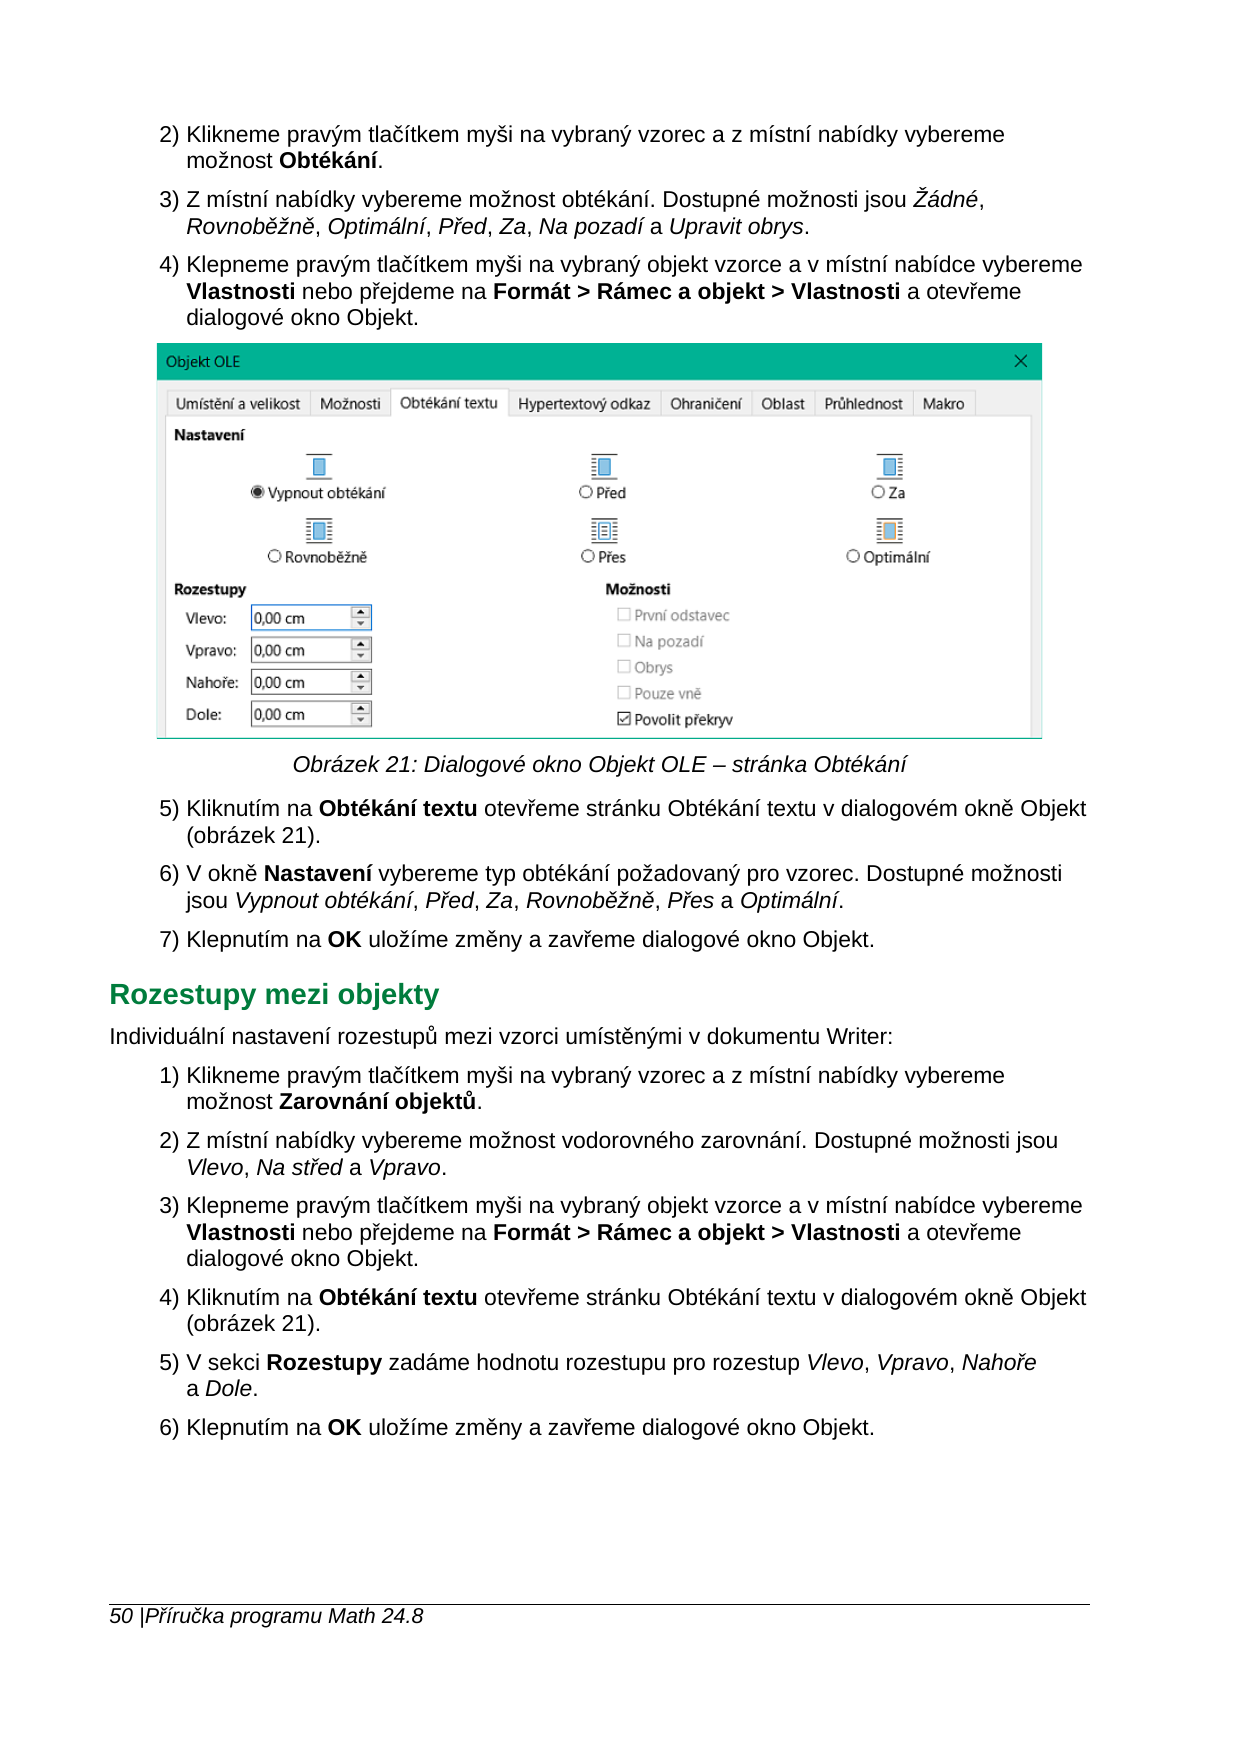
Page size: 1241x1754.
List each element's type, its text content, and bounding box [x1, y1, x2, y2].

list Z místní nabídky vybereme možnost vodorovného zarovnání. Dostupné možnosti jsou Vlevo, Na střed a Vpravo. [186, 1127, 1090, 1180]
subtitle Rozestupy mezi objekty [109, 977, 1090, 1011]
list Kliknutím na Obtékání textu otevřeme stránku Obtékání textu v dialogovém okně Objekt (obrázek 21). [186, 795, 1090, 848]
list Z místní nabídky vybereme možnost obtékání. Dostupné možnosti jsou Žádné, Rovnoběžně, Optimální, Před, Za, Na pozadí a Upravit obrys. [186, 186, 1090, 239]
list Klepnutím na OK uložíme změny a zavřeme dialogové okno Objekt. [186, 926, 1090, 952]
list Klepnutím na OK uložíme změny a zavřeme dialogové okno Objekt. [186, 1414, 1090, 1441]
list Klepneme pravým tlačítkem myši na vybraný objekt vzorce a v místní nabídce vybereme Vlastnosti nebo přejdeme na Formát > Rámec a objekt > Vlastnosti a otevřeme dialogové okno Objekt. [186, 1192, 1090, 1271]
list V sekci Rozestupy zadáme hodnotu rozestupu pro rozestup Vlevo, Vpravo, Nahoře a Dole. [186, 1349, 1090, 1402]
list Klikneme pravým tlačítkem myši na vybraný vzorec a z místní nabídky vybereme možnost Zarovnání objektů. [186, 1062, 1090, 1114]
text Individuální nastavení rozestupů mezi vzorci umístěnými v dokumentu Writer: [109, 1023, 1090, 1049]
list Klikneme pravým tlačítkem myši na vybraný vzorec a z místní nabídky vybereme možnost Obtékání. [186, 121, 1090, 174]
list Kliknutím na Obtékání textu otevřeme stránku Obtékání textu v dialogovém okně Objekt (obrázek 21). [186, 1284, 1090, 1337]
text Obrázek 21: Dialogové okno Objekt OLE – stránka Obtékání [157, 751, 1042, 777]
picture [156, 343, 1043, 739]
list Klepneme pravým tlačítkem myši na vybraný objekt vzorce a v místní nabídce vybereme Vlastnosti nebo přejdeme na Formát > Rámec a objekt > Vlastnosti a otevřeme dialogové okno Objekt. [186, 251, 1090, 331]
list V okně Nastavení vybereme typ obtékání požadovaný pro vzorec. Dostupné možnosti jsou Vypnout obtékání, Před, Za, Rovnoběžně, Přes a Optimální. [186, 860, 1090, 913]
